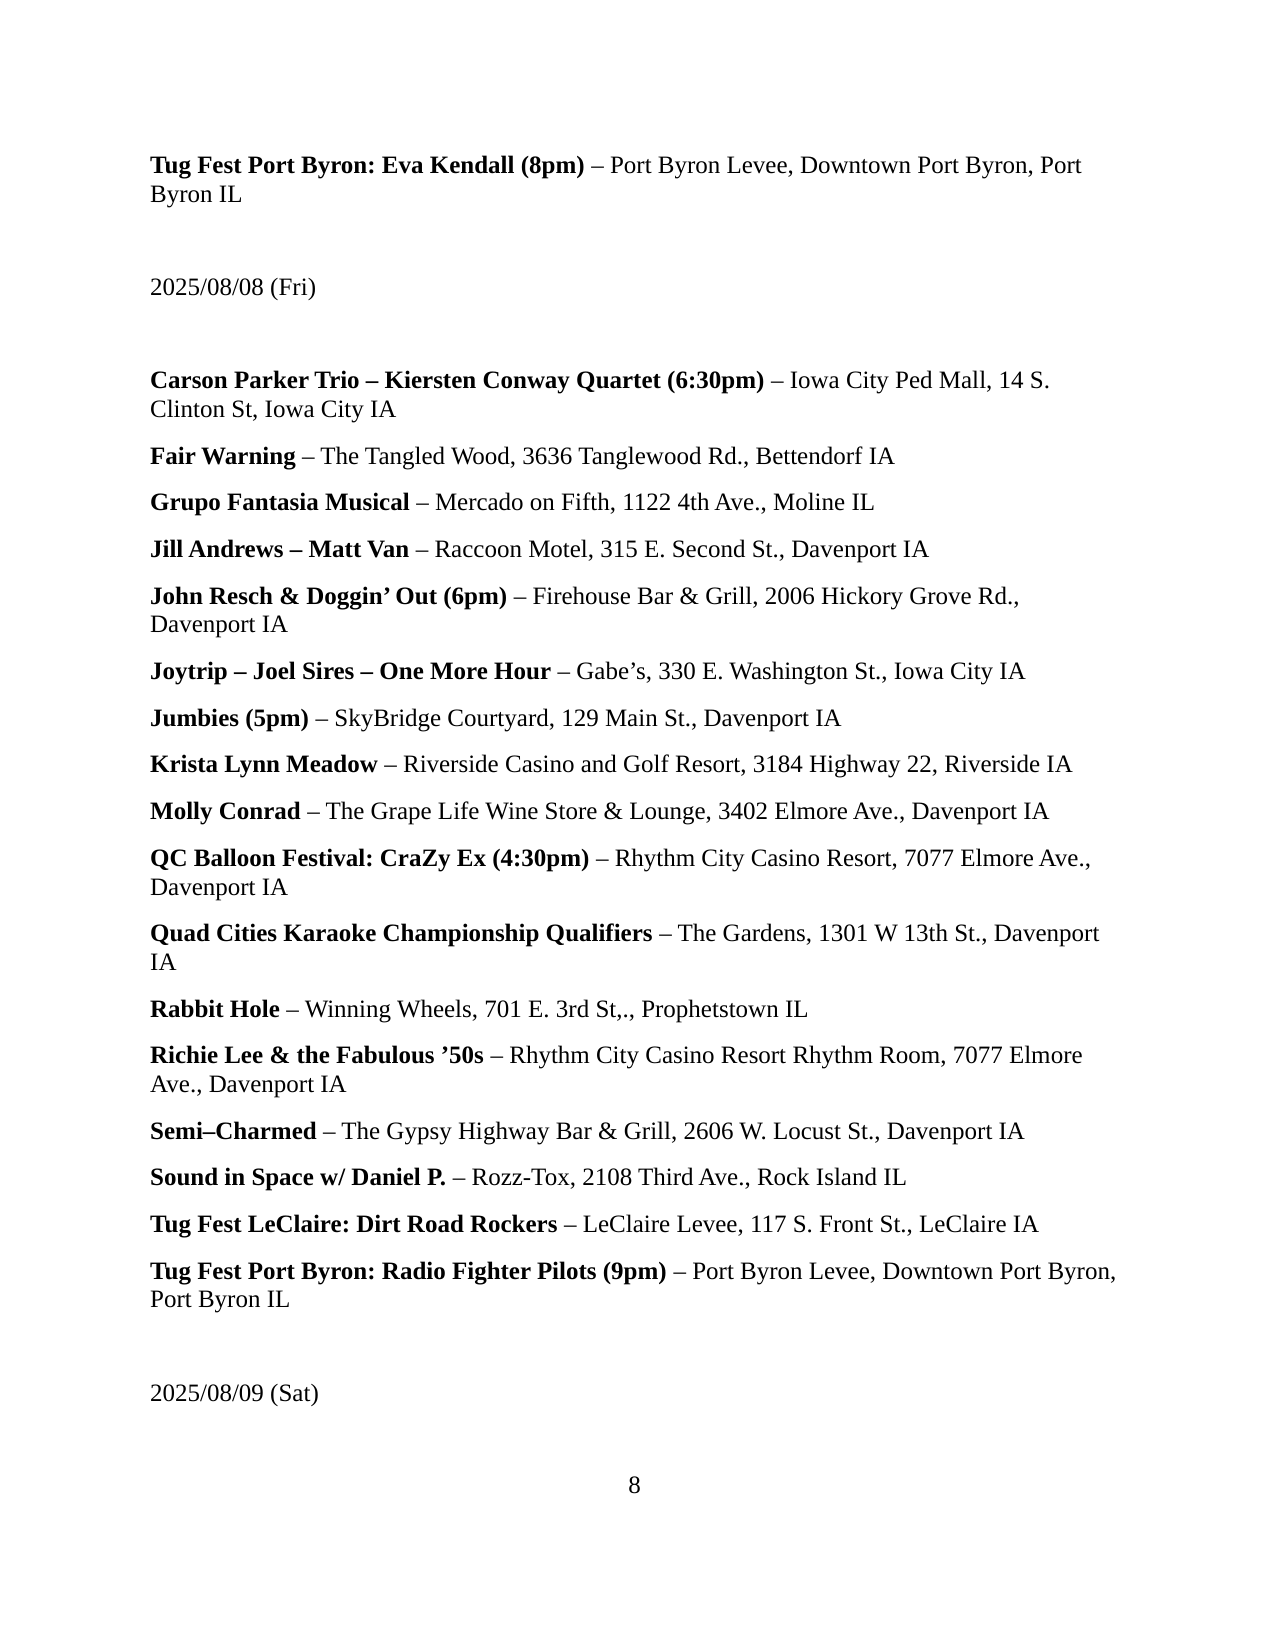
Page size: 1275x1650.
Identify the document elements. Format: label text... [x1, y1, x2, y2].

text Tug Fest LeClaire: Dirt Road Rockers – LeClaire Levee, 117 S. Front St., LeClaire IA [150, 1209, 1125, 1238]
text Semi–Charmed – The Gypsy Highway Bar & Grill, 2606 W. Locust St., Davenport IA [150, 1116, 1125, 1144]
text Jumbies (5pm) – SkyBridge Courtyard, 129 Main St., Davenport IA [150, 703, 1125, 732]
text 2025/08/09 (Sat) [150, 1378, 1125, 1407]
text Rabbit Hole – Winning Wheels, 701 E. 3rd St,., Prophetstown IL [150, 994, 1125, 1022]
text Joytrip – Joel Sires – One More Hour – Gabe’s, 330 E. Washington St., Iowa City IA [150, 656, 1125, 685]
text Fair Warning – The Tangled Wood, 3636 Tanglewood Rd., Bettendorf IA [150, 441, 1125, 469]
text Tug Fest Port Byron: Radio Fighter Pilots (9pm) – Port Byron Levee, Downtown Port Byron, Port Byron IL [150, 1256, 1125, 1313]
text Jill Andrews – Matt Van – Raccoon Motel, 315 E. Second St., Davenport IA [150, 534, 1125, 563]
text QC Balloon Festival: CraZy Ex (4:30pm) – Rhythm City Casino Resort, 7077 Elmore Ave., Davenport IA [150, 843, 1125, 900]
text Sound in Space w/ Daniel P. – Rozz-Tox, 2108 Third Ave., Rock Island IL [150, 1162, 1125, 1191]
text Richie Lee & the Fabulous ’50s – Rhythm City Casino Resort Rhythm Room, 7077 Elmore Ave., Davenport IA [150, 1040, 1125, 1098]
text Carson Parker Trio – Kiersten Conway Quartet (6:30pm) – Iowa City Ped Mall, 14 S. Clinton St, Iowa City IA [150, 365, 1125, 423]
text Quad Cities Karaoke Championship Qualifiers – The Gardens, 1301 W 13th St., Davenport IA [150, 918, 1125, 976]
text John Resch & Doggin’ Out (6pm) – Firehouse Bar & Grill, 2006 Hickory Grove Rd., Davenport IA [150, 581, 1125, 638]
text Molly Conrad – The Grape Life Wine Store & Lounge, 3402 Elmore Ave., Davenport IA [150, 796, 1125, 825]
text Tug Fest Port Byron: Eva Kendall (8pm) – Port Byron Levee, Downtown Port Byron, Port Byron IL [150, 150, 1125, 207]
text Krista Lynn Meadow – Riverside Casino and Golf Resort, 3184 Highway 22, Riverside IA [150, 749, 1125, 778]
text 2025/08/08 (Fri) [150, 272, 1125, 301]
text Grupo Fantasia Musical – Mercado on Fifth, 1122 4th Ave., Moline IL [150, 487, 1125, 516]
